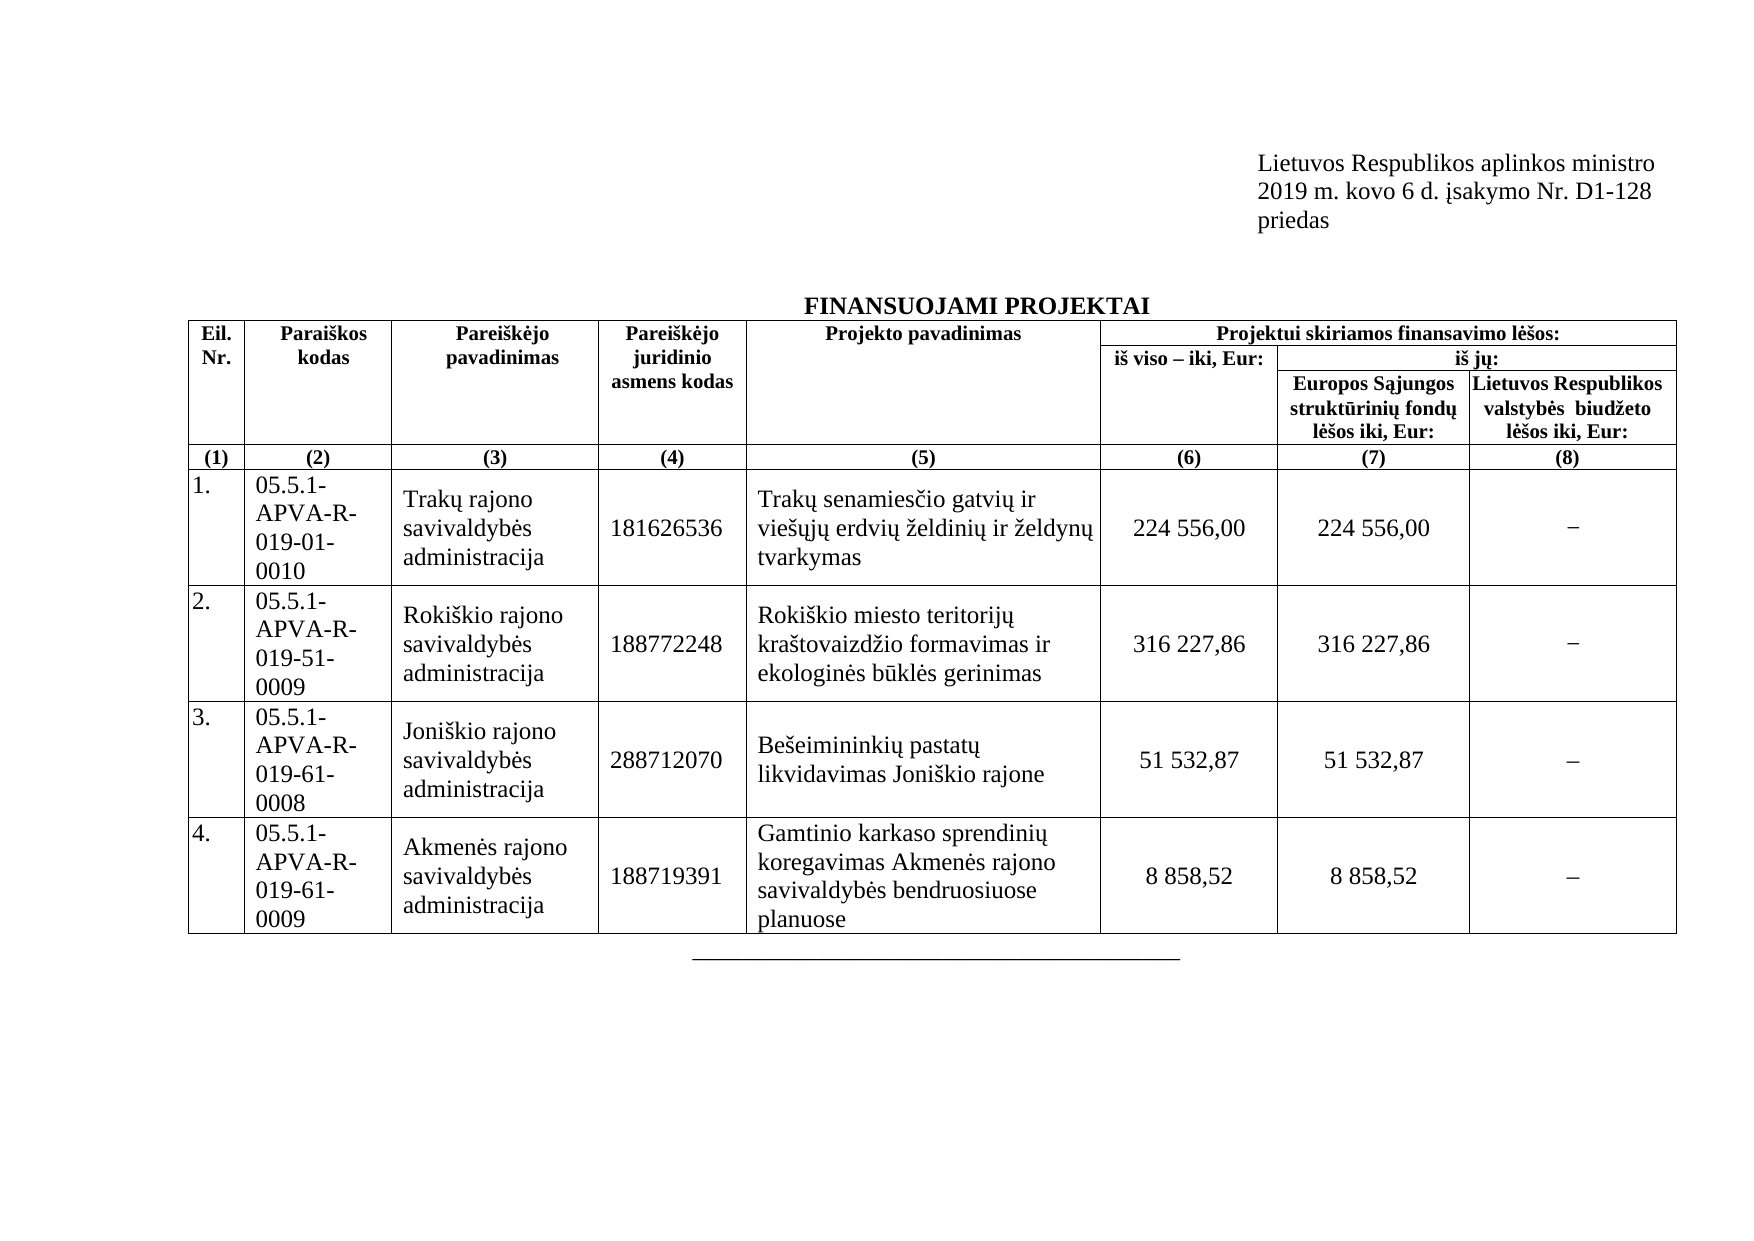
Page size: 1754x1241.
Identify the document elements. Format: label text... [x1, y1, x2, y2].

table_cell 188719391 [599, 818, 746, 933]
table_cell (2) [245, 445, 391, 469]
table_header Projektui skiriamos finansavimo lėšos: [1101, 321, 1676, 345]
table_cell Trakų senamiesčio gatvių ir viešųjų erdvių želdinių ir želdynų tvarkymas [747, 470, 1100, 585]
table_cell 224 556,00 [1278, 470, 1469, 585]
table_cell 3. [189, 702, 244, 817]
table_cell (3) [392, 445, 598, 469]
table_header Projekto pavadinimas [747, 321, 1100, 443]
table_cell iš jų: [1278, 346, 1676, 370]
table_cell Rokiškio rajono savivaldybės administracija [392, 586, 598, 701]
table_cell 8 858,52 [1278, 818, 1469, 933]
table_cell (8) [1470, 445, 1676, 469]
text FINANSUOJAMI PROJEKTAI [177, 291, 1695, 320]
table_cell 05.5.1-APVA-R-019-61-0008 [245, 702, 391, 817]
table_cell Akmenės rajono savivaldybės administracija [392, 818, 598, 933]
table_cell Europos Sąjungos struktūrinių fondų lėšos iki, Eur: [1278, 371, 1469, 443]
table_cell Rokiškio miesto teritorijų kraštovaizdžio formavimas ir ekologinės būklės gerinimas [747, 586, 1100, 701]
table_cell 316 227,86 [1101, 586, 1277, 701]
text 2019 m. kovo 6 d. įsakymo Nr. D1-128 [1257, 176, 1695, 205]
table_header Pareiškėjo juridinio asmens kodas [599, 321, 746, 443]
table_cell – [1470, 702, 1676, 817]
table_cell 4. [189, 818, 244, 933]
table_cell (1) [189, 445, 244, 469]
table_cell 8 858,52 [1101, 818, 1277, 933]
table_cell (6) [1101, 445, 1277, 469]
table_cell − [1470, 586, 1676, 701]
table_cell 181626536 [599, 470, 746, 585]
table_cell 05.5.1-APVA-R-019-61-0009 [245, 818, 391, 933]
table_cell 316 227,86 [1278, 586, 1469, 701]
table_cell (7) [1278, 445, 1469, 469]
table_cell Gamtinio karkaso sprendinių koregavimas Akmenės rajono savivaldybės bendruosiuose planuose [747, 818, 1100, 933]
table_header Eil. Nr. [189, 321, 244, 443]
table_cell (4) [599, 445, 746, 469]
table_cell 05.5.1-APVA-R-019-01-0010 [245, 470, 391, 585]
table_cell − [1470, 470, 1676, 585]
table_cell Joniškio rajono savivaldybės administracija [392, 702, 598, 817]
table_cell (5) [747, 445, 1100, 469]
table_header Pareiškėjo pavadinimas [392, 321, 598, 443]
table_cell – [1470, 818, 1676, 933]
table_cell 05.5.1-APVA-R-019-51-0009 [245, 586, 391, 701]
table_cell Bešeimininkių pastatų likvidavimas Joniškio rajone [747, 702, 1100, 817]
table_cell 1. 1. [189, 470, 244, 585]
text priedas [1257, 205, 1695, 234]
text _______________________________________ [177, 934, 1695, 963]
table_cell 2. [189, 586, 244, 701]
table_cell iš viso – iki, Eur: [1101, 346, 1277, 443]
table_cell 51 532,87 [1278, 702, 1469, 817]
table_cell 51 532,87 [1101, 702, 1277, 817]
table_cell 288712070 [599, 702, 746, 817]
table_cell 224 556,00 [1101, 470, 1277, 585]
text Lietuvos Respublikos aplinkos ministro [1257, 148, 1695, 176]
table_cell 188772248 [599, 586, 746, 701]
table_header Paraiškos kodas [245, 321, 391, 443]
table_cell Lietuvos Respublikos valstybės biudžeto lėšos iki, Eur: [1470, 371, 1676, 443]
table_cell Trakų rajono savivaldybės administracija [392, 470, 598, 585]
